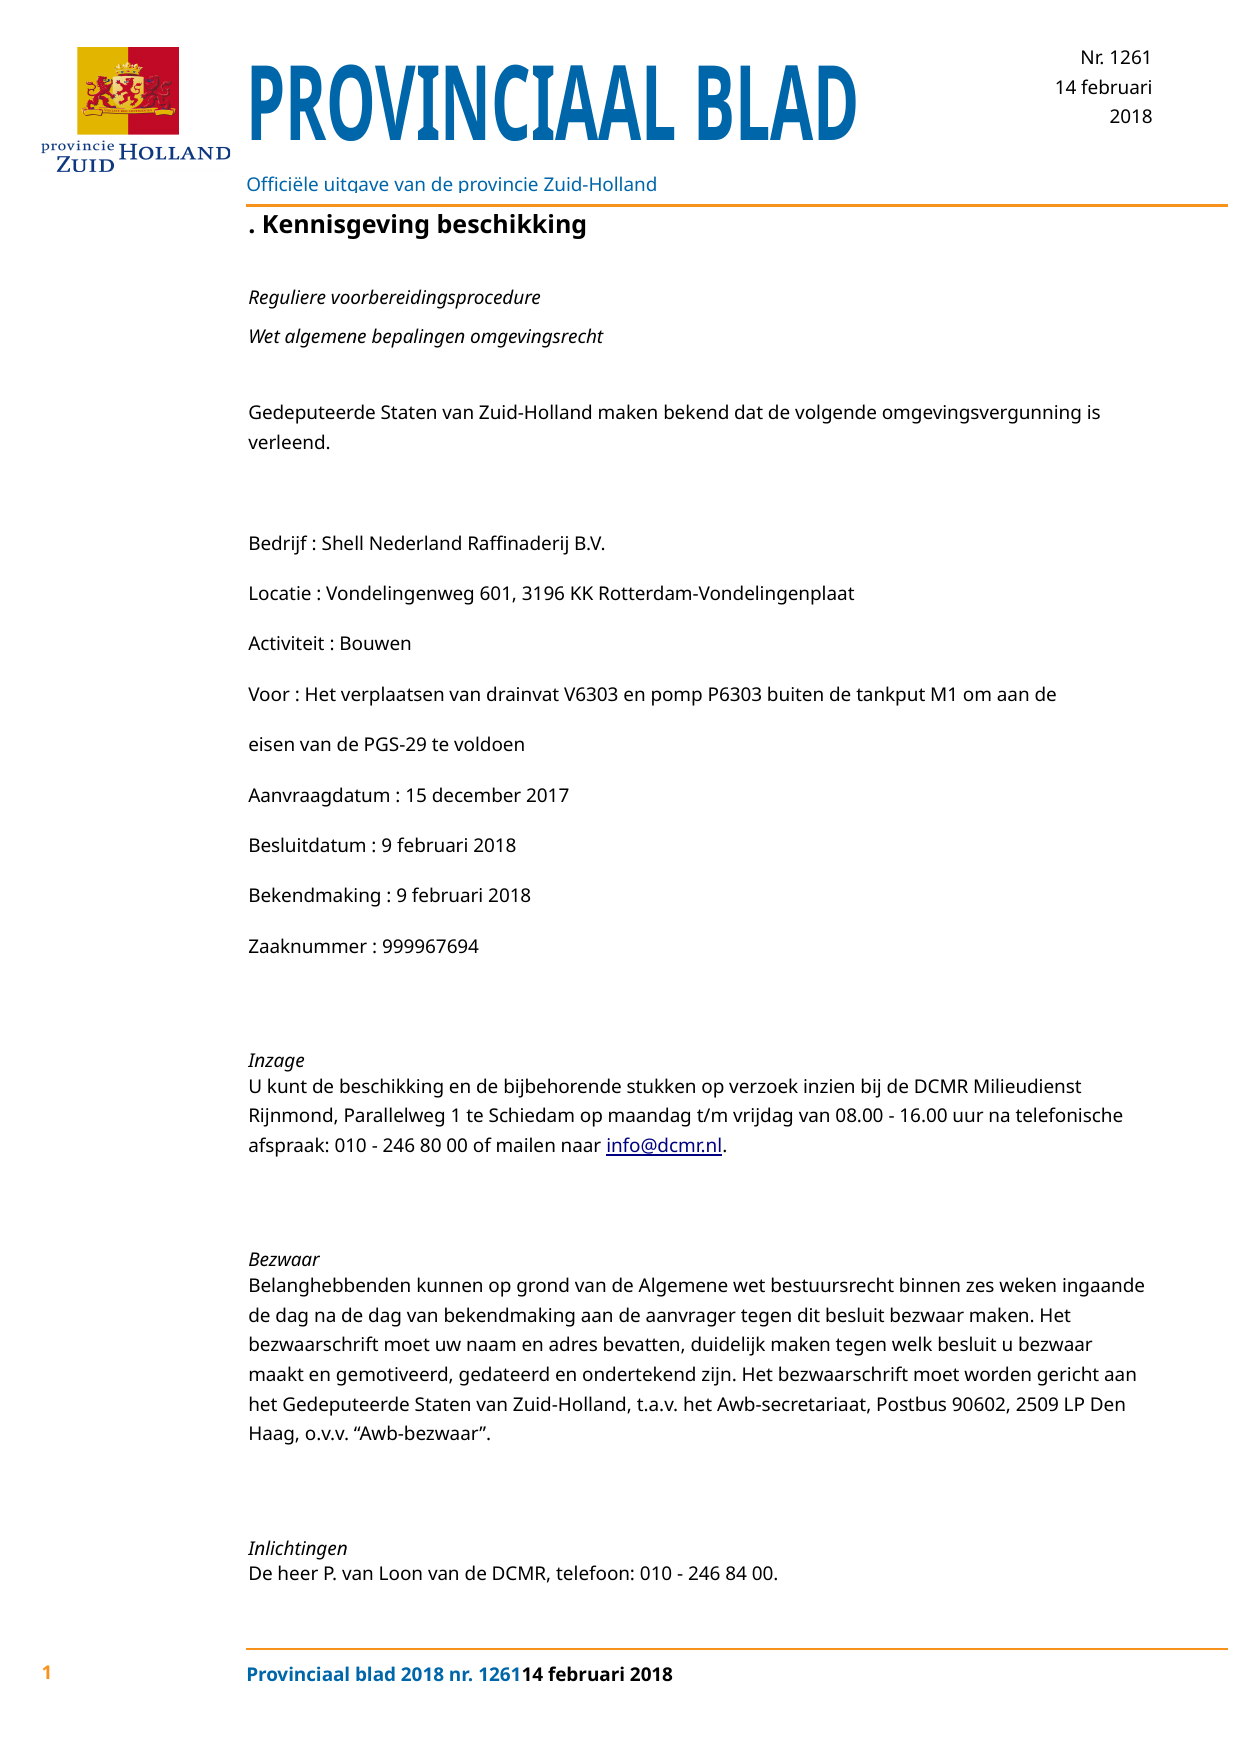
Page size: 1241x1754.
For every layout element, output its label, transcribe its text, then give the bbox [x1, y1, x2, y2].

text Belanghebbenden kunnen op grond van de Algemene wet bestuursrecht binnen zes weken ingaande de dag na de dag van bekendmaking aan de aanvrager tegen dit besluit bezwaar maken. Het bezwaarschrift moet uw naam en adres bevatten, duidelijk maken tegen welk besluit u bezwaar maakt en gemotiveerd, gedateerd en ondertekend zijn. Het bezwaarschrift moet worden gericht aan het Gedeputeerde Staten van Zuid-Holland, t.a.v. het Awb-secretariaat, Postbus 90602, 2509 LP Den Haag, o.v.v. “Awb-bezwaar”. [248, 1272, 1152, 1446]
text Bedrijf : Shell Nederland Raffinaderij B.V. [248, 530, 1152, 555]
text Bezwaar [248, 1247, 1152, 1272]
text Inlichtingen [248, 1535, 1152, 1560]
text U kunt de beschikking en de bijbehorende stukken op verzoek inzien bij de DCMR Milieudienst Rijnmond, Parallelweg 1 te Schiedam op maandag t/m vrijdag van 08.00 - 16.00 uur na telefonische afspraak: 010 - 246 80 00 of mailen naar info@dcmr.nl. [248, 1073, 1152, 1158]
text Aanvraagdatum : 15 december 2017 [248, 782, 1152, 807]
picture [41, 47, 231, 172]
text Wet algemene bepalingen omgevingsrecht [248, 323, 1152, 349]
text Activiteit : Bouwen [248, 631, 1152, 656]
text Locatie : Vondelingenweg 601, 3196 KK Rotterdam-Vondelingenplaat [248, 580, 1152, 606]
text Voor : Het verplaatsen van drainvat V6303 en pomp P6303 buiten de tankput M1 om aan de [248, 681, 1152, 707]
text Zaaknummer : 999967694 [248, 933, 1152, 959]
text eisen van de PGS-29 te voldoen [248, 731, 1152, 757]
text Reguliere voorbereidingsprocedure [248, 284, 1152, 309]
text Inzage [248, 1047, 1152, 1073]
text Besluitdatum : 9 februari 2018 [248, 832, 1152, 858]
text De heer P. van Loon van de DCMR, telefoon: 010 - 246 84 00. [248, 1560, 1152, 1586]
text Bekendmaking : 9 februari 2018 [248, 883, 1152, 908]
text Gedeputeerde Staten van Zuid-Holland maken bekend dat de volgende omgevingsvergunning is verleend. [248, 399, 1152, 454]
text . Kennisgeving beschikking [248, 207, 1152, 241]
